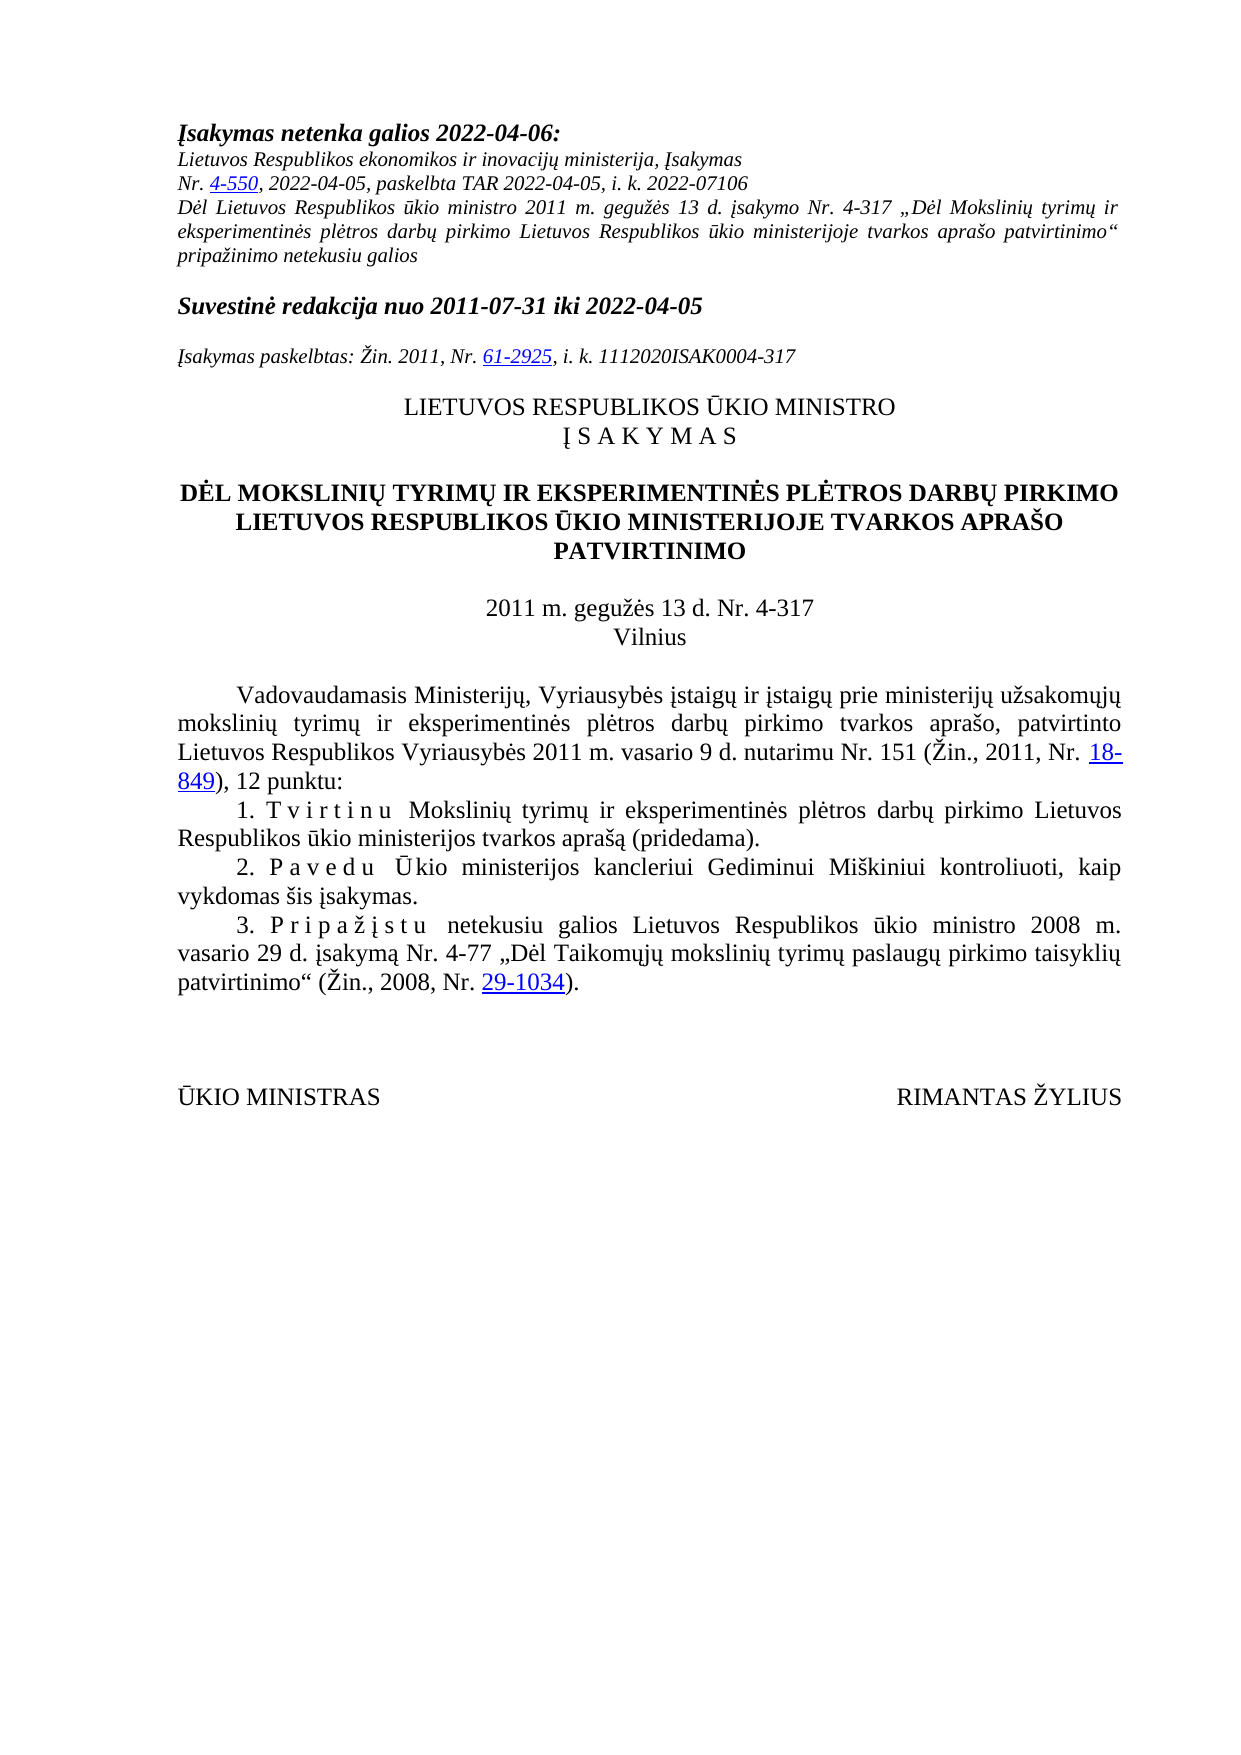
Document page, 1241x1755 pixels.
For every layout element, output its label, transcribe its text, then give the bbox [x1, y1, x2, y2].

text Įsakymas netenka galios 2022-04-06: [177, 118, 1122, 147]
text Lietuvos Respublikos ekonomikos ir inovacijų ministerija, Įsakymas [177, 147, 1122, 171]
text DĖL MOKSLINIŲ tyrimŲ IR EKSPERIMENTINĖS PLĖTROS DARBŲ PIRKImo lietuvos respublikos ūkio ministerijoje TVARKOS APRAŠO patvirtinimo [177, 478, 1122, 565]
text 1. Tvirtinu Mokslinių tyrimų ir eksperimentinės plėtros darbų pirkimo Lietuvos Respublikos ūkio ministerijos tvarkos aprašą (pridedama). [177, 795, 1122, 852]
text 3. Pripažįstu netekusiu galios Lietuvos Respublikos ūkio ministro 2008 m. vasario 29 d. įsakymą Nr. 4-77 „Dėl Taikomųjų mokslinių tyrimų paslaugų pirkimo taisyklių patvirtinimo“ (Žin., 2008, Nr. 29-1034). [177, 910, 1122, 996]
text Suvestinė redakcija nuo 2011-07-31 iki 2022-04-05 [177, 291, 1122, 320]
text Vilnius [177, 622, 1122, 651]
text Vadovaudamasis Ministerijų, Vyriausybės įstaigų ir įstaigų prie ministerijų užsakomųjų mokslinių tyrimų ir eksperimentinės plėtros darbų pirkimo tvarkos aprašo, patvirtinto Lietuvos Respublikos Vyriausybės 2011 m. vasario 9 d. nutarimu Nr. 151 (Žin., 2011, Nr. 18-849), 12 punktu: [177, 680, 1122, 795]
text Dėl Lietuvos Respublikos ūkio ministro 2011 m. gegužės 13 d. įsakymo Nr. 4-317 „Dėl Mokslinių tyrimų ir eksperimentinės plėtros darbų pirkimo Lietuvos Respublikos ūkio ministerijoje tvarkos aprašo patvirtinimo“ pripažinimo netekusiu galios [177, 195, 1122, 267]
text 2. Pavedu Ūkio ministerijos kancleriui Gediminui Miškiniui kontroliuoti, kaip vykdomas šis įsakymas. [177, 852, 1122, 910]
text ĮSAKYMAS [177, 421, 1122, 450]
text Ūkio ministras Rimantas Žylius [177, 1082, 1122, 1111]
text Įsakymas paskelbtas: Žin. 2011, Nr. 61-2925, i. k. 1112020ISAK0004-317 [177, 344, 1122, 368]
text LIETUVOS RESPUBLIKOS ŪKIO MINISTRO [177, 392, 1122, 421]
text 2011 m. gegužės 13 d. Nr. 4-317 [177, 593, 1122, 622]
text Nr. 4-550, 2022-04-05, paskelbta TAR 2022-04-05, i. k. 2022-07106 [177, 171, 1122, 195]
